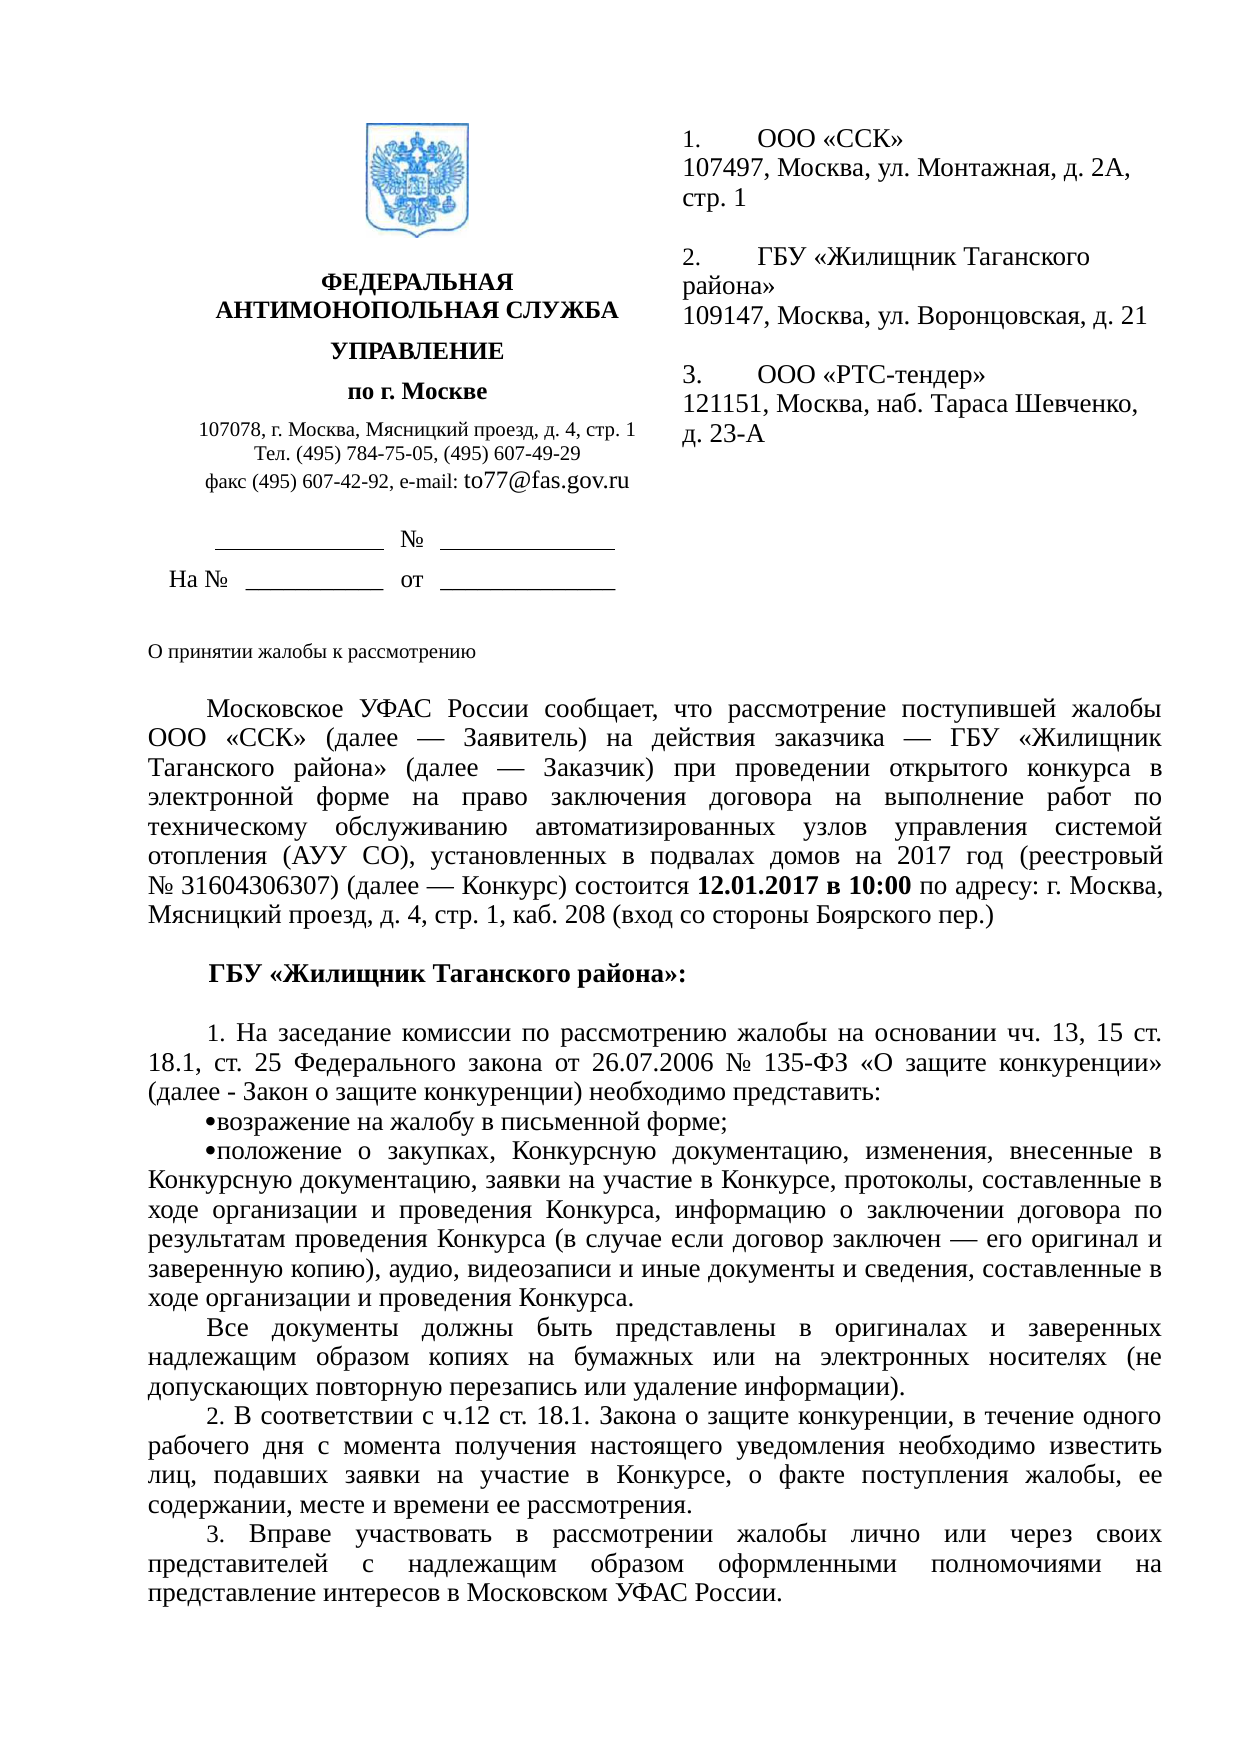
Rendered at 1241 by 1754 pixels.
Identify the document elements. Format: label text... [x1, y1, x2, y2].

table_cell На № [158, 558, 233, 598]
table_header ООО «ССК» 107497, Москва, ул. Монтажная, д. 2А, стр. 1 ГБУ «Жилищник Таганского района» 109147, Москва, ул. Воронцовская, д. 21 ООО «РТС-тендер» 121151, Москва, наб. Тараса Шевченко, д. 23-А [682, 118, 1168, 633]
text Все документы должны быть представлены в оригиналах и заверенных надлежащим образом копиях на бумажных или на электронных носителях (не допускающих повторную перезапись или удаление информации). [148, 1313, 1163, 1401]
table_header № [390, 518, 434, 558]
text О принятии жалобы к рассмотрению [148, 635, 1163, 664]
table_cell от [390, 558, 434, 598]
list На заседание комиссии по рассмотрению жалобы на основании чч. 13, 15 ст. 18.1, ст. 25 Федерального закона от 26.07.2006 № 135-ФЗ «О защите конкуренции» (далее - Закон о защите конкуренции) необходимо представить: [148, 1018, 1163, 1106]
text ГБУ «Жилищник Таганского района»: [148, 959, 1163, 988]
table_header ФЕДЕРАЛЬНАЯ АНТИМОНОПОЛЬНАЯ СЛУЖБА УПРАВЛЕНИЕ по г. Москве 107078, г. Москва, Мясницкий проезд, д. 4, стр. 1 Тел. (495) 784-75-05, (495) 607-49-29 факс (495) 607-42-92, e-mail: to77@fas.gov.ru [152, 118, 682, 633]
table_header [434, 518, 682, 558]
list В соответствии с ч.12 ст. 18.1. Закона о защите конкуренции, в течение одного рабочего дня с момента получения настоящего уведомления необходимо известить лиц, подавших заявки на участие в Конкурсе, о факте поступления жалобы, ее содержании, месте и времени ее рассмотрения. [148, 1401, 1163, 1519]
table_cell ______________ [434, 558, 682, 598]
table_header [158, 518, 389, 558]
list положение о закупках, Конкурсную документацию, изменения, внесенные в Конкурсную документацию, заявки на участие в Конкурсе, протоколы, составленные в ходе организации и проведения Конкурса, информацию о заключении договора по результатам проведения Конкурса (в случае если договор заключен — его оригинал и заверенную копию), аудио, видеозаписи и иные документы и сведения, составленные в ходе организации и проведения Конкурса. [148, 1136, 1163, 1313]
text Московское УФАС России сообщает, что рассмотрение поступившей жалобы ООО «ССК» (далее — Заявитель) на действия заказчика — ГБУ «Жилищник Таганского района» (далее — Заказчик) при проведении открытого конкурса в электронной форме на право заключения договора на выполнение работ по техническому обслуживанию автоматизированных узлов управления системой отопления (АУУ СО), установленных в подвалах домов на 2017 год (реестровый № 31604306307) (далее — Конкурс) состоится 12.01.2017 в 10:00 по адресу: г. Москва, Мясницкий проезд, д. 4, стр. 1, каб. 208 (вход со стороны Боярского пер.) [148, 694, 1163, 929]
picture [365, 123, 469, 238]
list возражение на жалобу в письменной форме; [148, 1106, 1163, 1136]
list Вправе участвовать в рассмотрении жалобы лично или через своих представителей с надлежащим образом оформленными полномочиями на представление интересов в Московском УФАС России. [148, 1519, 1163, 1608]
table_cell ___________ [234, 558, 389, 598]
